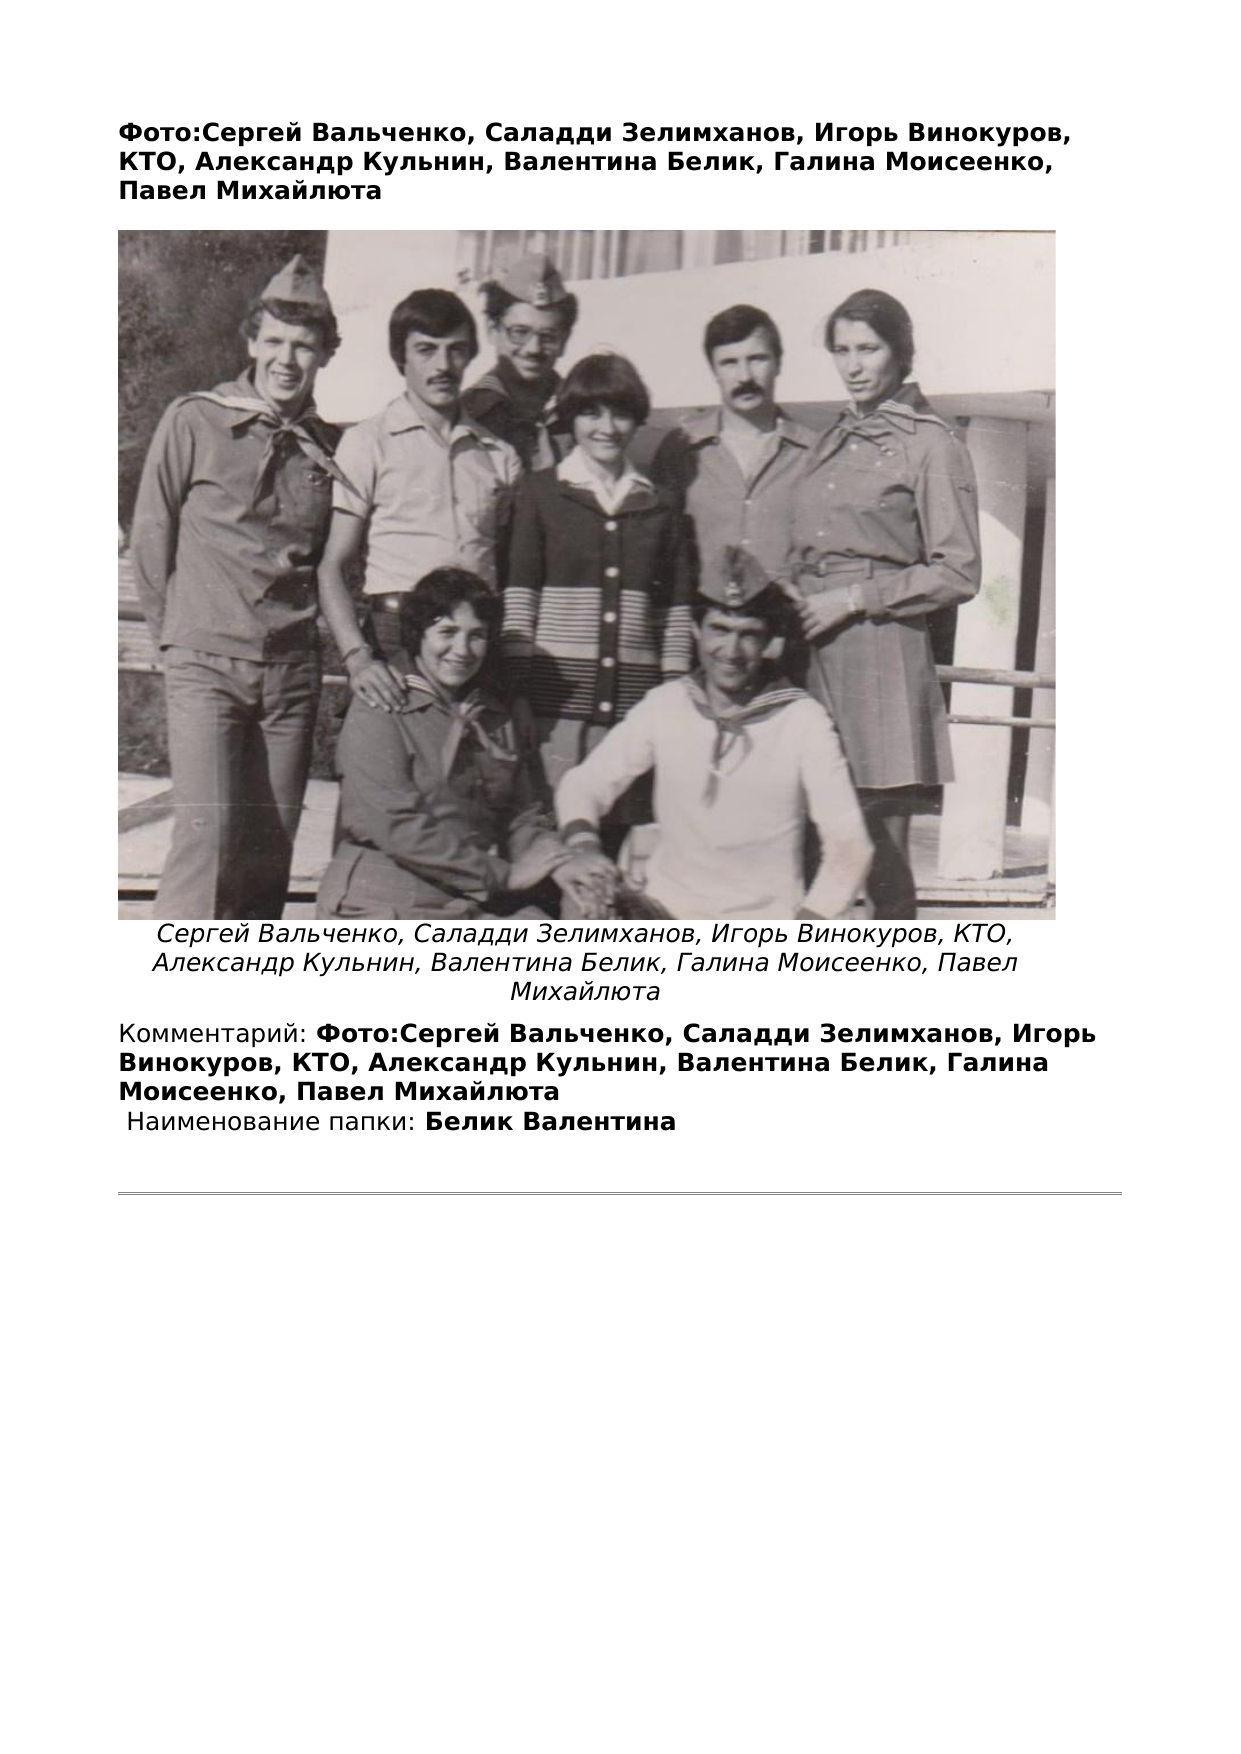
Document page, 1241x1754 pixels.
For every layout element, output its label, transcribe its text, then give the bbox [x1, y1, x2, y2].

text Сергей Вальченко, Саладди Зелимханов, Игорь Винокуров, КТО, Александр Кульнин, Валентина Белик, Галина Моисеенко, Павел Михайлюта [118, 920, 1056, 1007]
text Комментарий: Фото:Сергей Вальченко, Саладди Зелимханов, Игорь Винокуров, КТО, Александр Кульнин, Валентина Белик, Галина Моисеенко, Павел Михайлюта Наименование папки: Белик Валентина [118, 1019, 1122, 1165]
picture [118, 230, 1056, 920]
subtitle Фото:Сергей Вальченко, Саладди Зелимханов, Игорь Винокуров, КТО, Александр Кульнин, Валентина Белик, Галина Моисеенко, Павел Михайлюта [118, 118, 1122, 206]
